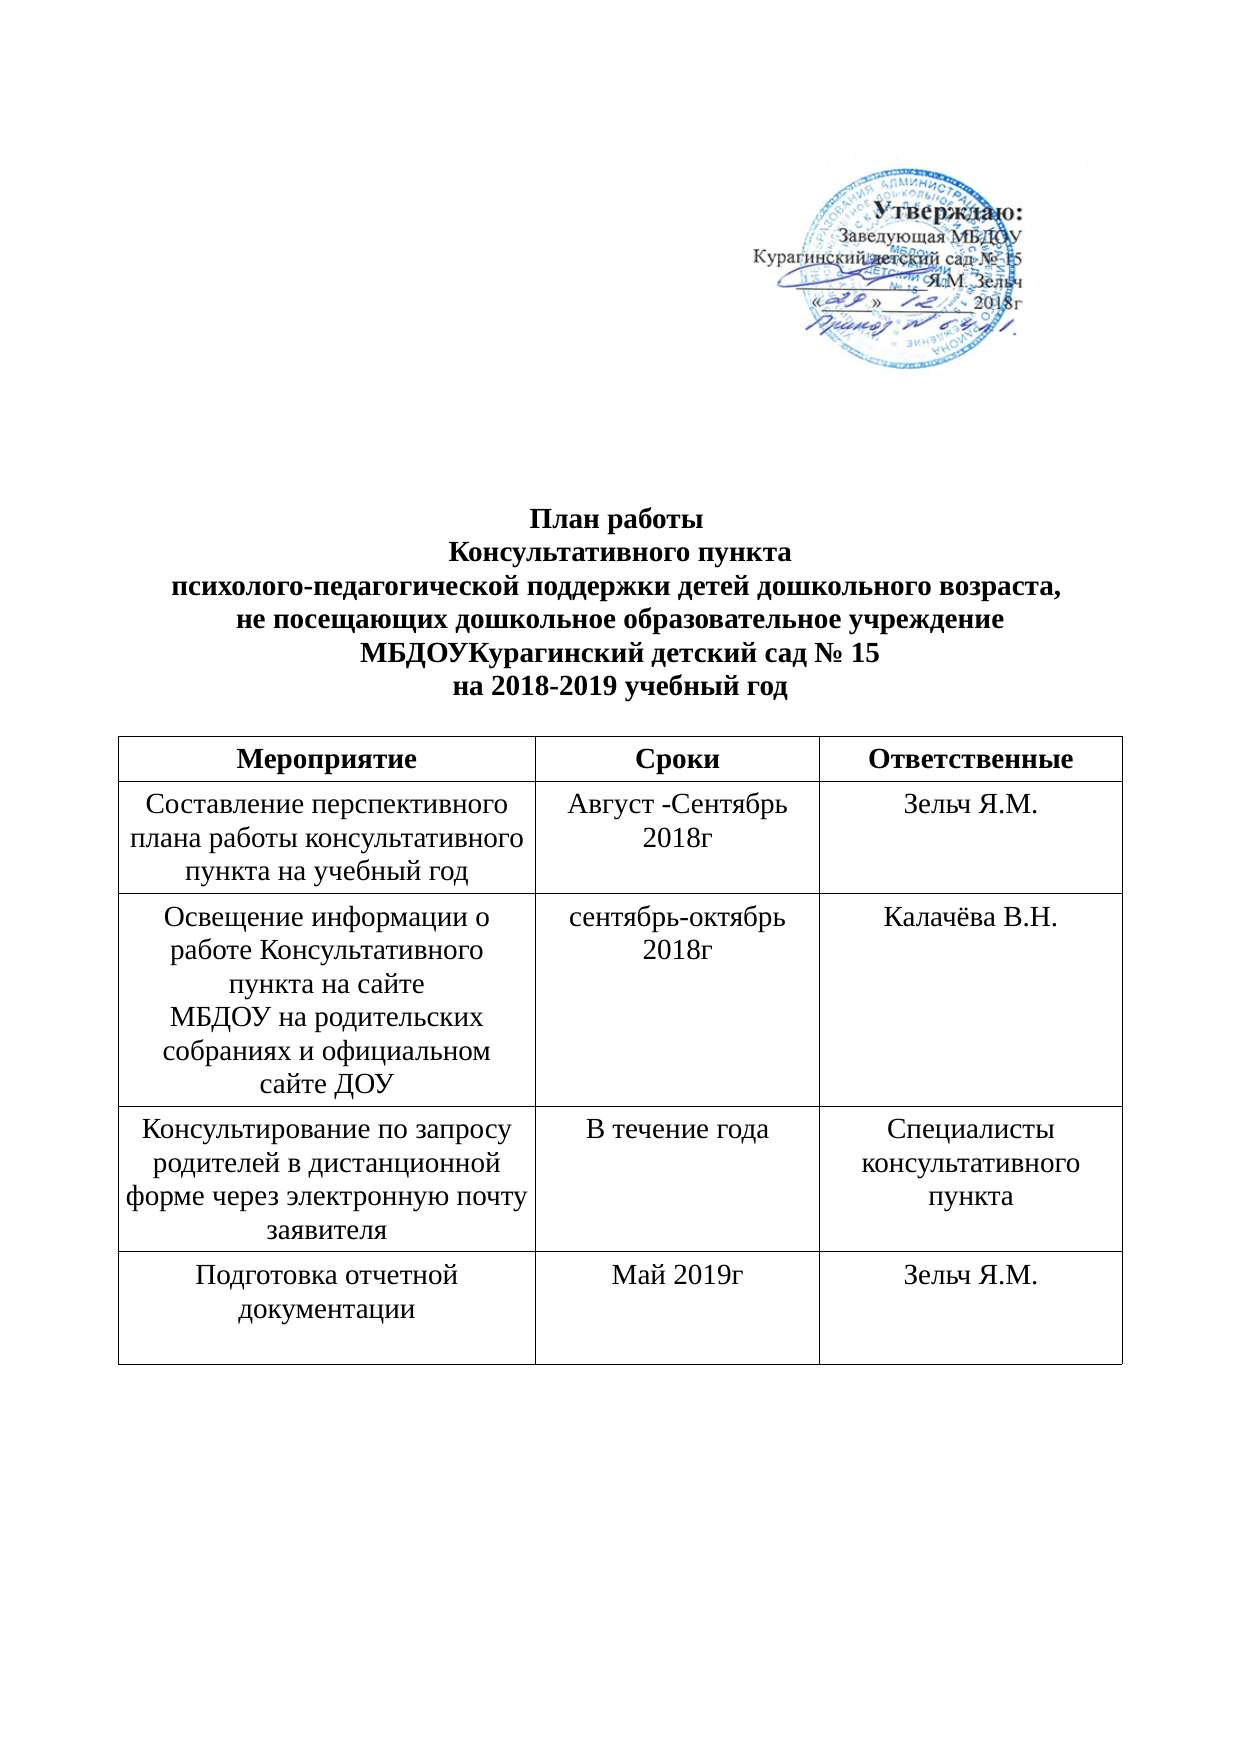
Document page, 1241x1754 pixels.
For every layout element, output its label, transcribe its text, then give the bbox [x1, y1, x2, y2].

table_cell Консультирование по запросу родителей в дистанционной форме через электронную почту заявителя [119, 1107, 535, 1251]
table_cell Калачёва В.Н. [820, 894, 1122, 1106]
picture [693, 123, 1120, 393]
table_cell Август -Сентябрь 2018г [536, 782, 819, 893]
table_cell сентябрь-октябрь 2018г [536, 894, 819, 1106]
table_cell [620, 427, 1122, 467]
table_cell Освещение информации о работе Консультативного пункта на сайте МБДОУ на родительских собраниях и официальном сайте ДОУ [119, 894, 535, 1106]
table_cell Зельч Я.М. [820, 1252, 1122, 1363]
table_cell Май 2019г [536, 1252, 819, 1363]
table_header Ответственные [820, 737, 1122, 781]
text Консультативного пункта [118, 534, 1122, 568]
table_cell Специалисты консультативного пункта [820, 1107, 1122, 1251]
text не посещающих дошкольное образовательное учреждение МБДОУКурагинский детский сад № 15 [118, 601, 1122, 668]
table_header [620, 393, 1122, 427]
text психолого-педагогической поддержки детей дошкольного возраста, [118, 568, 1122, 601]
table_cell В течение года [536, 1107, 819, 1251]
table_header [118, 118, 620, 427]
table_cell [118, 427, 620, 467]
table_cell Составление перспективного плана работы консультативного пункта на учебный год [119, 782, 535, 893]
table_header Сроки [536, 737, 819, 781]
table_cell Подготовка отчетной документации [119, 1252, 535, 1363]
table_cell Зельч Я.М. [820, 782, 1122, 893]
text План работы [118, 501, 1122, 534]
table_header Мероприятие [119, 737, 535, 781]
table_header [620, 118, 1122, 392]
text на 2018-2019 учебный год [118, 668, 1122, 702]
